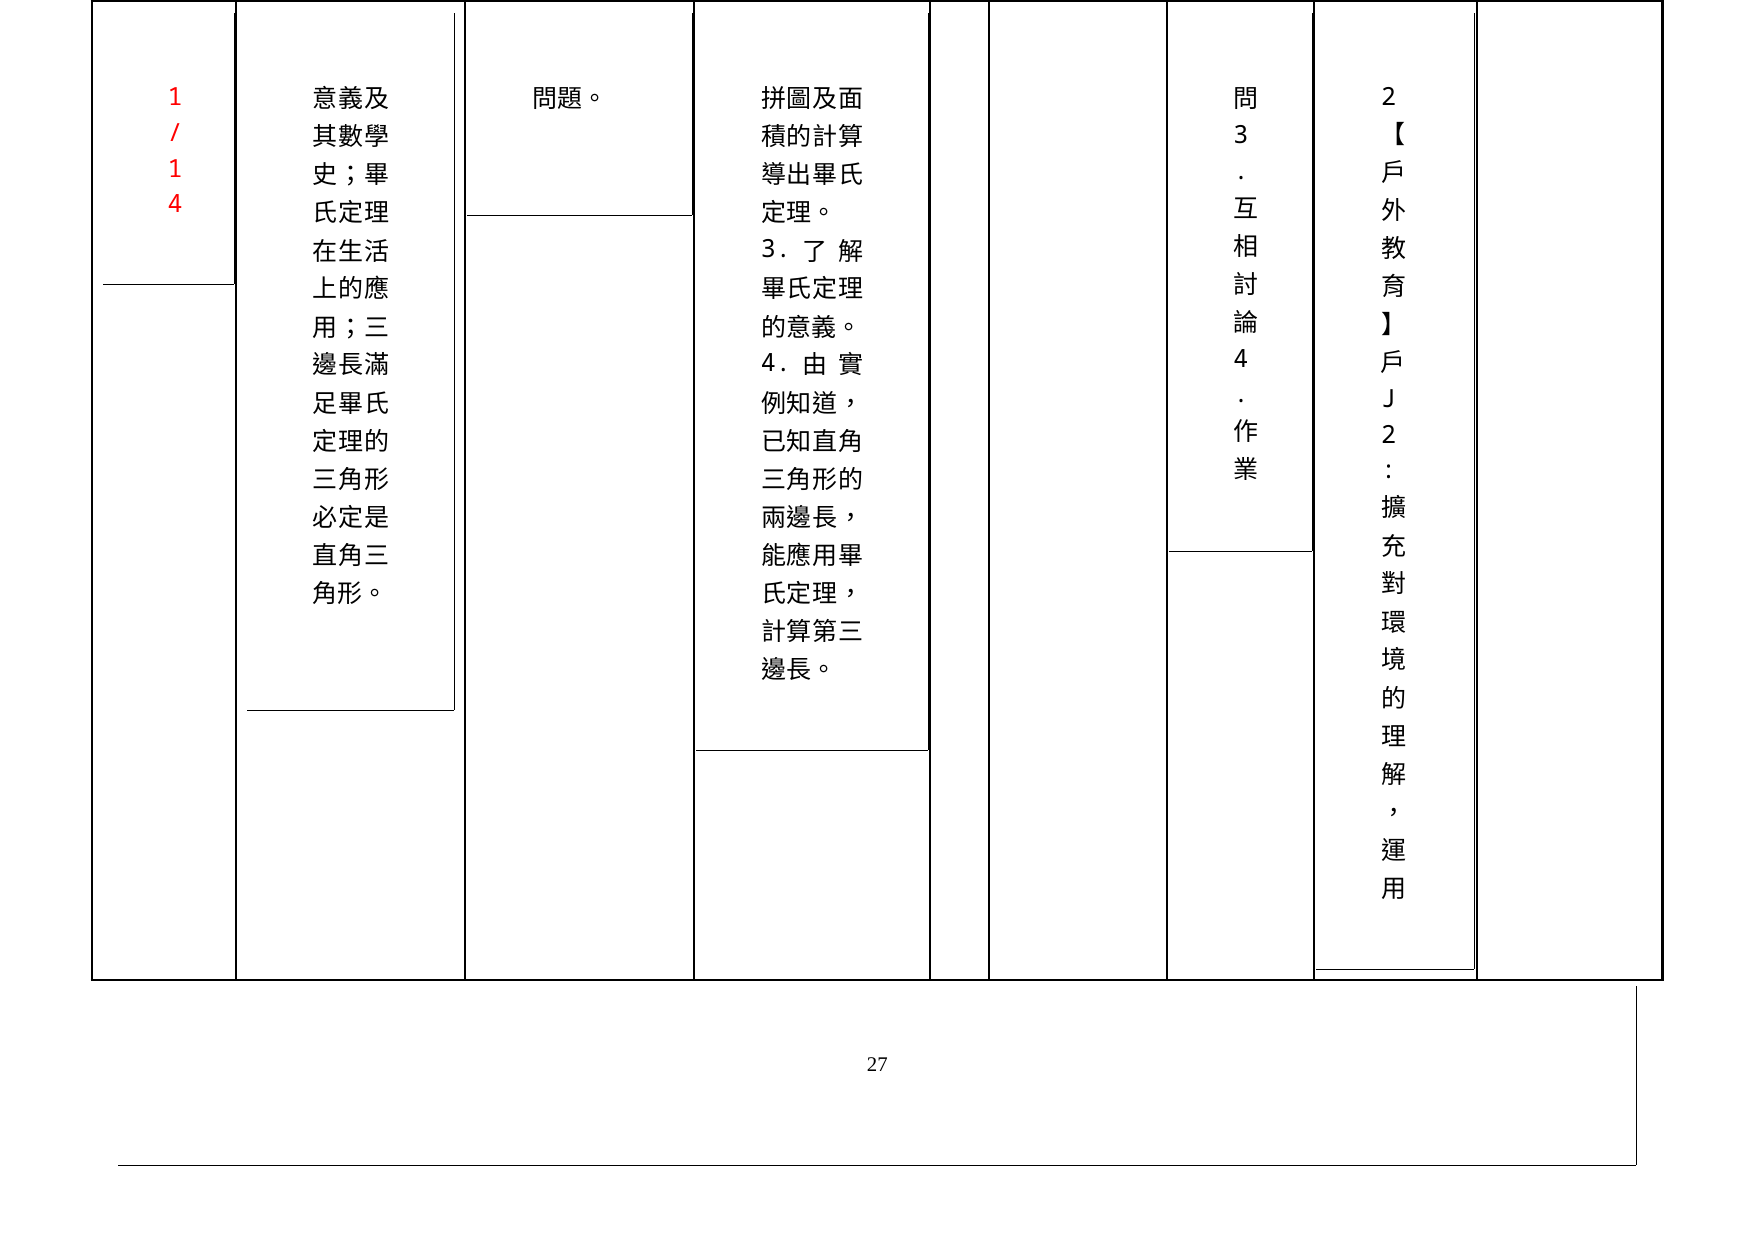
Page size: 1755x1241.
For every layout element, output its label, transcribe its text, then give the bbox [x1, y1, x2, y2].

table_cell 1/14 [93, 2, 235, 979]
table_cell 拼圖及面積的計算導出畢氏定理。 3.了解畢氏定理的意義。 4.由實例知道，已知直角三角形的兩邊長，能應用畢氏定理，計算第三邊長。 [695, 2, 929, 979]
table_cell 意義及其數學史；畢氏定理在生活上的應用；三邊長滿足畢氏定理的三角形必定是直角三角形。 [237, 2, 464, 979]
table_cell 教學資源光碟 [990, 2, 1166, 979]
table_cell 4 [931, 2, 988, 979]
table_cell 2 【戶外教育】 戶J2:擴充對環境的理解，運用 [1315, 2, 1476, 979]
table_cell 問 3.互相討論 4.作業 [1168, 2, 1313, 979]
table_cell 問題。 [466, 2, 693, 979]
table_cell [1478, 2, 1661, 979]
